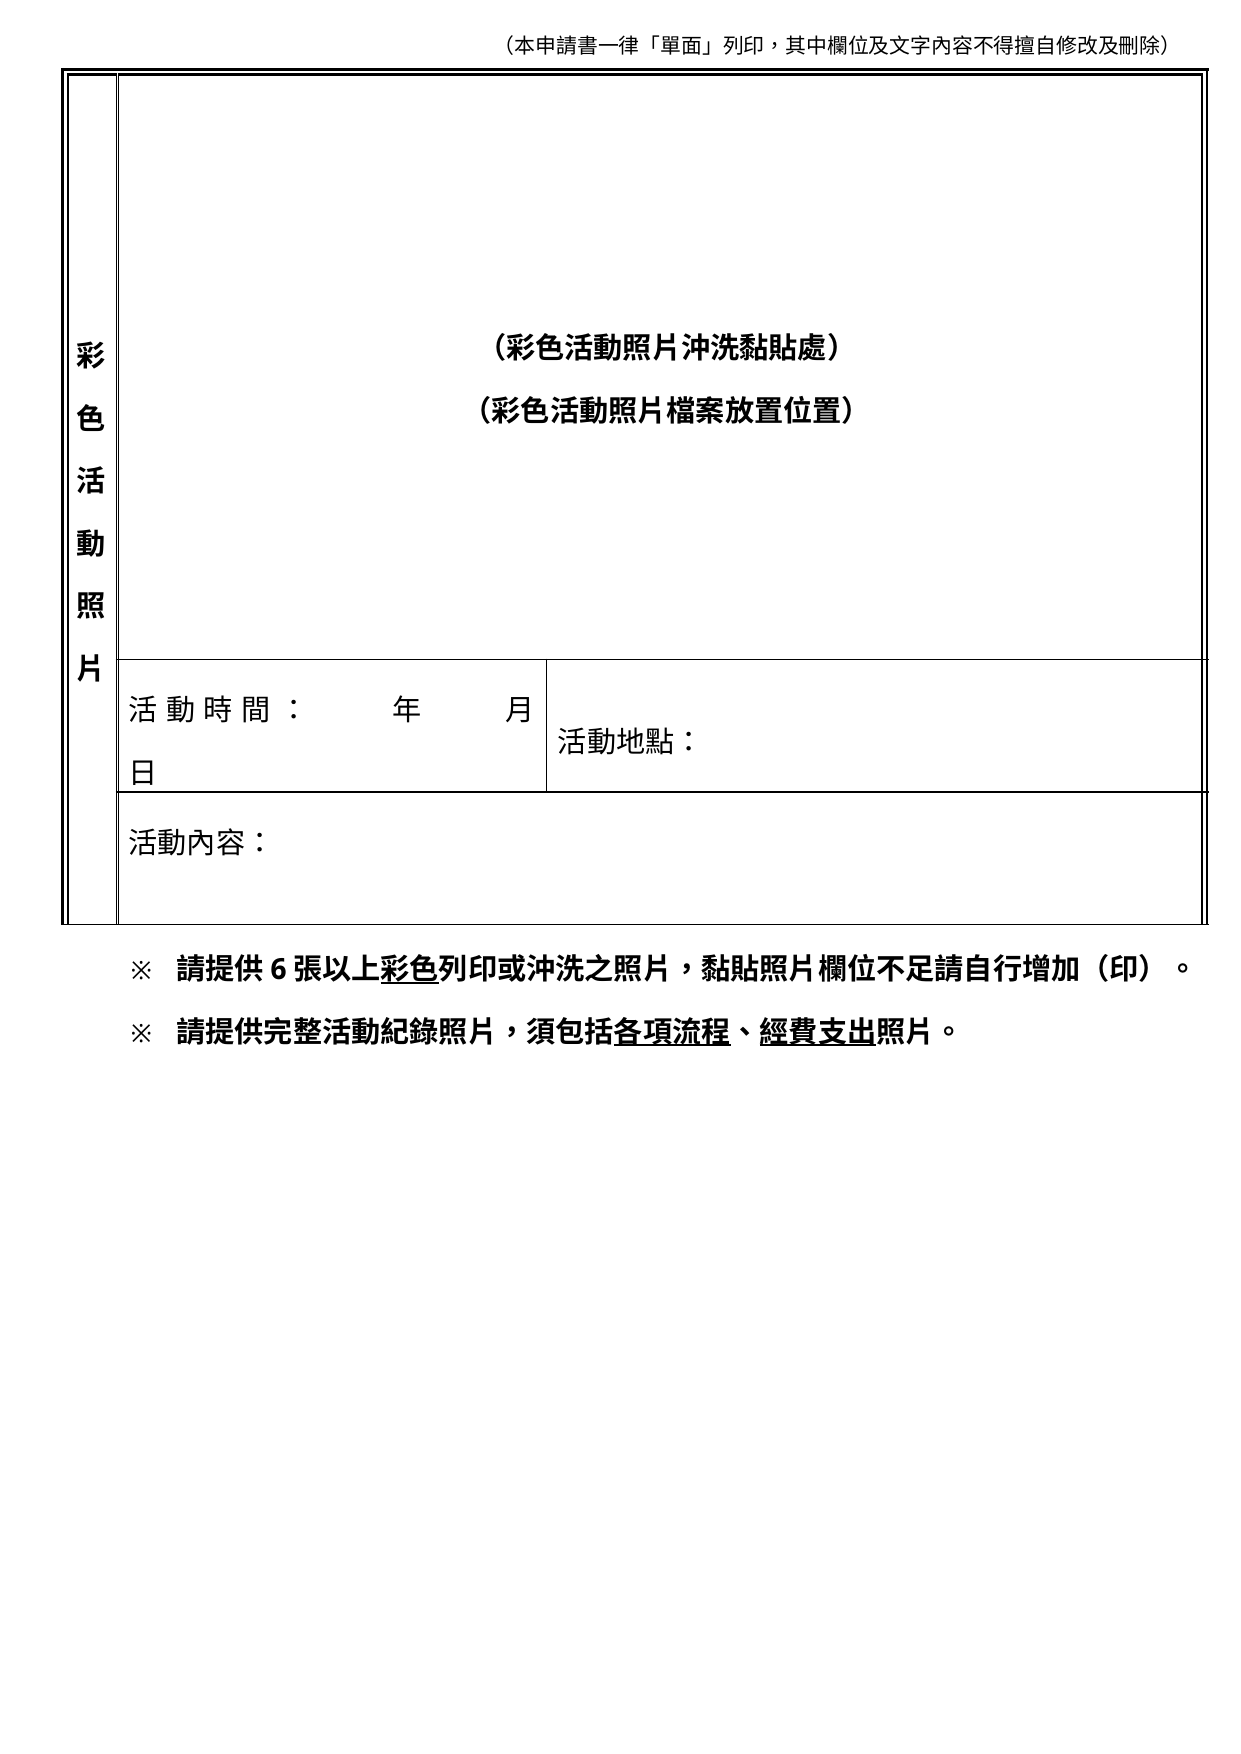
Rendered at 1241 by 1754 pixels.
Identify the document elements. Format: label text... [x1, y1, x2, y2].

list 請提供6張以上彩色列印或沖洗之照片，黏貼照片欄位不足請自行增加（印）。 [126, 925, 1181, 988]
table_cell 彩色活動照片 [69, 76, 116, 924]
table_cell 活動地點： [547, 660, 1201, 791]
table_cell （彩色活動照片沖洗黏貼處） （彩色活動照片檔案放置位置） [119, 76, 1201, 658]
list 請提供完整活動紀錄照片，須包括各項流程、經費支出照片。 [126, 988, 1181, 1050]
table_cell 活動內容： [119, 793, 1201, 924]
table_cell 活動時間： 年 月 日 [119, 660, 546, 791]
